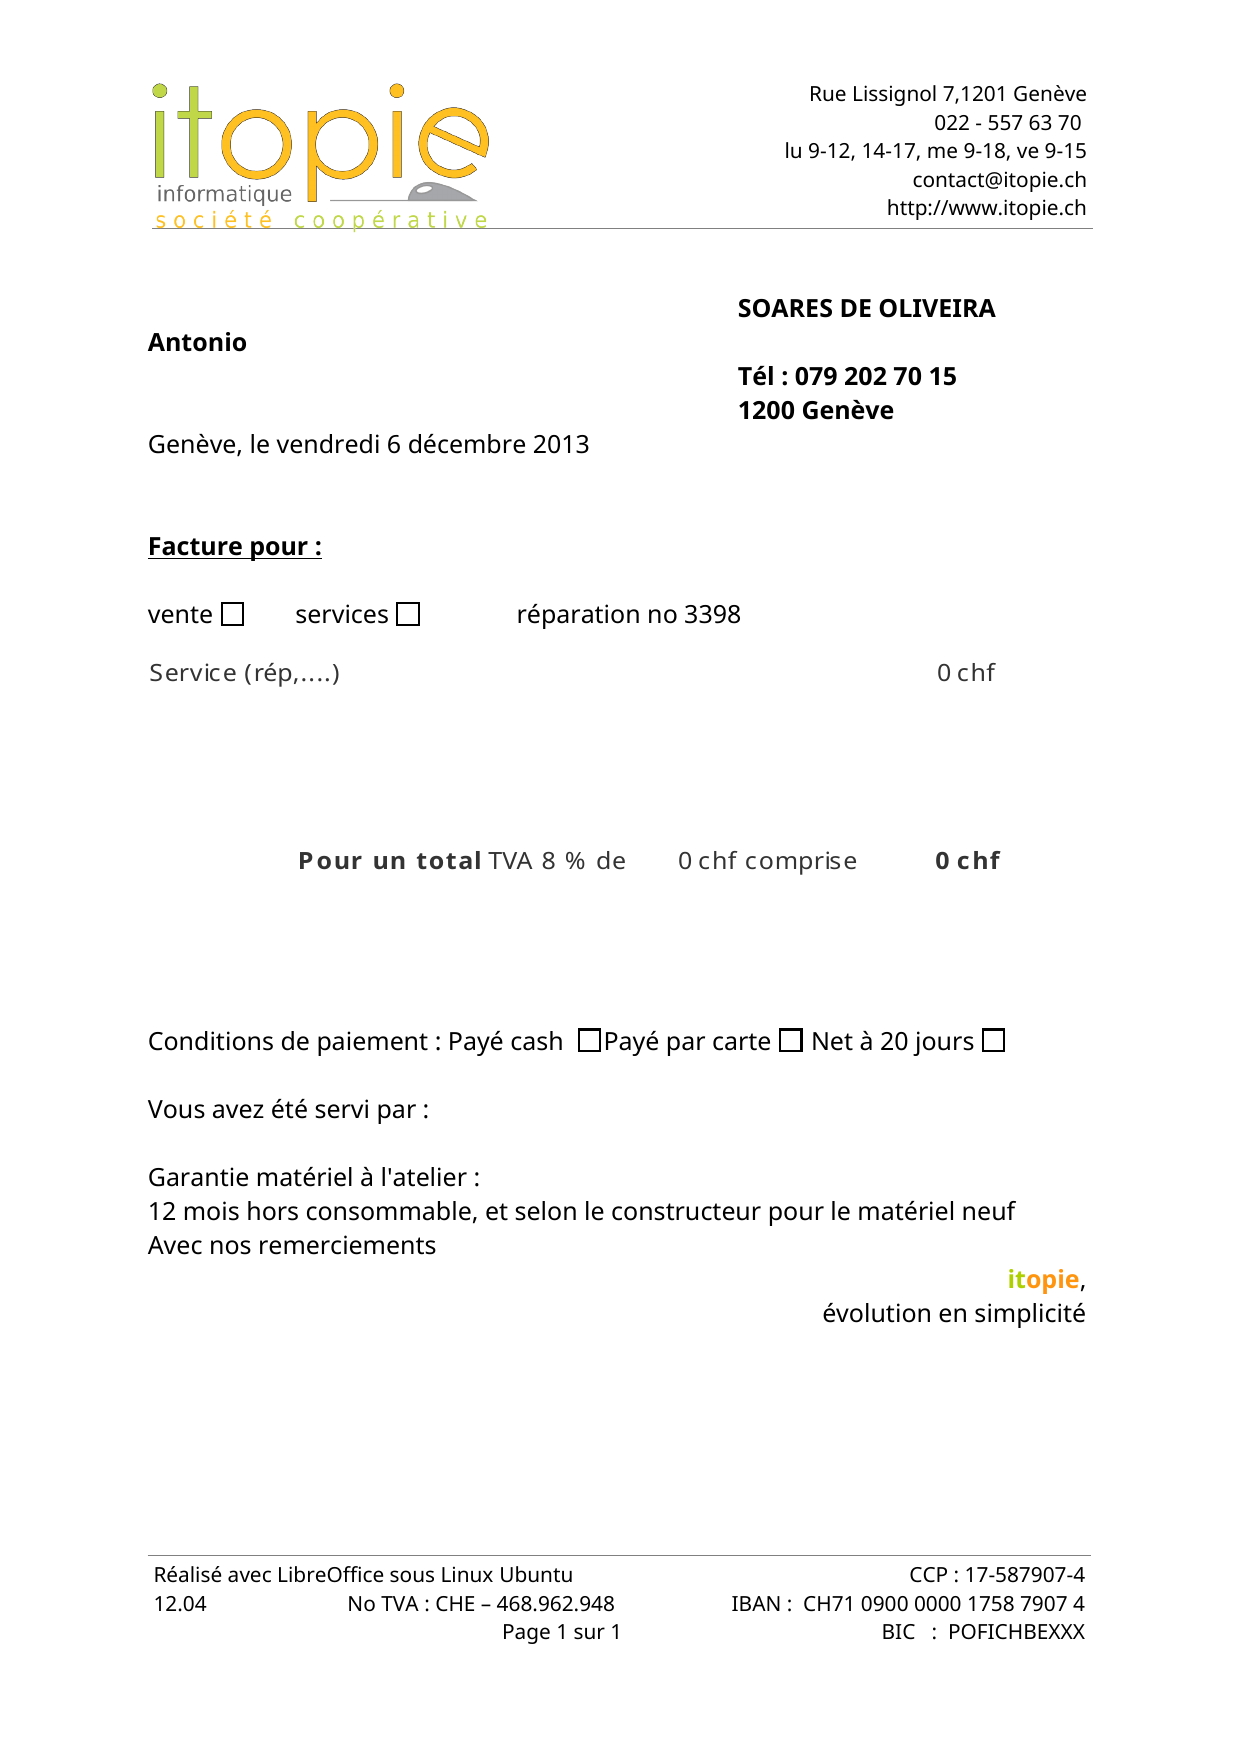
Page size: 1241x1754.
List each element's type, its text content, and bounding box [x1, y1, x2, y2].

text SOARES DE OLIVEIRA Antonio [148, 290, 1093, 358]
text vente services réparation no 3398 [148, 597, 1093, 631]
text Vous avez été servi par : [148, 1091, 1093, 1125]
text Tél : 079 202 70 15 [148, 358, 1093, 392]
text Avec nos remerciements [148, 1227, 1093, 1262]
picture [138, 72, 500, 244]
text Genève, le vendredi 6 décembre 2013 [148, 427, 1093, 461]
text Conditions de paiement : Payé cash Payé par carte Net à 20 jours [148, 1023, 1093, 1057]
text itopie, [148, 1262, 1093, 1296]
text Facture pour : [148, 529, 1093, 563]
text 12 mois hors consommable, et selon le constructeur pour le matériel neuf [148, 1193, 1093, 1227]
text 1200 Genève [148, 392, 1093, 427]
text évolution en simplicité [148, 1296, 1093, 1330]
text Garantie matériel à l'atelier : [148, 1159, 1093, 1193]
